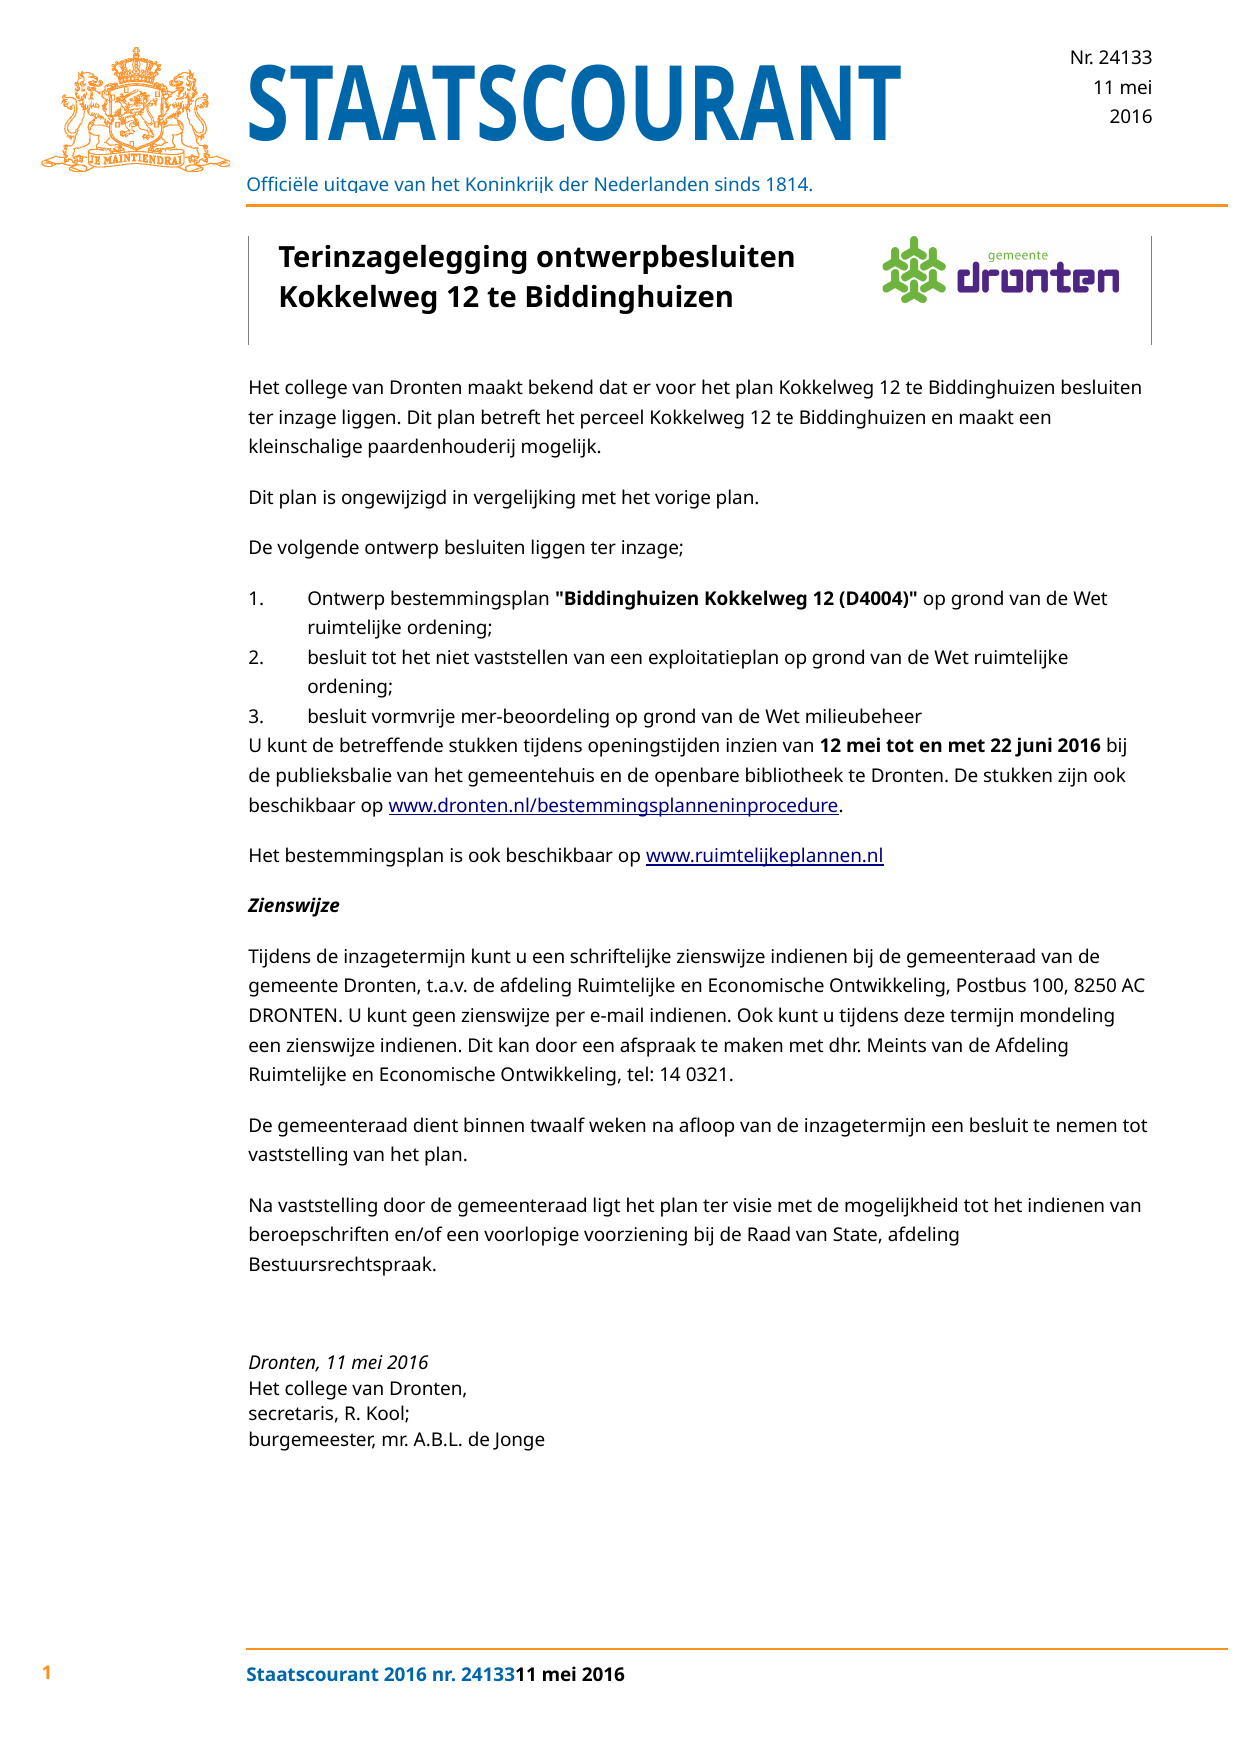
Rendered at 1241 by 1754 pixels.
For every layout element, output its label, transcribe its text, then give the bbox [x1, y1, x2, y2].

text Zienswijze [248, 893, 1152, 918]
table_header [850, 303, 1151, 345]
table_header Terinzagelegging ontwerpbesluiten Kokkelweg 12 te Biddinghuizen [249, 236, 850, 345]
table_header [1119, 236, 1151, 302]
text Na vaststelling door de gemeenteraad ligt het plan ter visie met de mogelijkheid tot het indienen van beroepschriften en/of een voorlopige voorziening bij de Raad van State, afdeling Bestuursrechtspraak. [248, 1192, 1152, 1277]
list besluit tot het niet vaststellen van een exploitatieplan op grond van de Wet ruimtelijke ordening; [248, 644, 1152, 699]
text burgemeester, mr. A.B.L. de Jonge [248, 1426, 1152, 1452]
text Het bestemmingsplan is ook beschikbaar op www.ruimtelijkeplannen.nl [248, 842, 1152, 868]
picture [882, 236, 1119, 303]
text De volgende ontwerp besluiten liggen ter inzage; [248, 534, 1152, 560]
text Het college van Dronten, [248, 1375, 1152, 1401]
text Tijdens de inzagetermijn kunt u een schriftelijke zienswijze indienen bij de gemeenteraad van de gemeente Dronten, t.a.v. de afdeling Ruimtelijke en Economische Ontwikkeling, Postbus 100, 8250 AC DRONTEN. U kunt geen zienswijze per e-mail indienen. Ook kunt u tijdens deze termijn mondeling een zienswijze indienen. Dit kan door een afspraak te maken met dhr. Meints van de Afdeling Ruimtelijke en Economische Ontwikkeling, tel: 14 0321. [248, 943, 1152, 1087]
text Het college van Dronten maakt bekend dat er voor het plan Kokkelweg 12 te Biddinghuizen besluiten ter inzage liggen. Dit plan betreft het perceel Kokkelweg 12 te Biddinghuizen en maakt een kleinschalige paardenhouderij mogelijk. [248, 374, 1152, 459]
picture [41, 47, 231, 172]
text U kunt de betreffende stukken tijdens openingstijden inzien van 12 mei tot en met 22 juni 2016 bij de publieksbalie van het gemeentehuis en de openbare bibliotheek te Dronten. De stukken zijn ook beschikbaar op www.dronten.nl/bestemmingsplanneninprocedure. [248, 733, 1152, 817]
text Dit plan is ongewijzigd in vergelijking met het vorige plan. [248, 484, 1152, 509]
table_header [850, 236, 882, 302]
text secretaris, R. Kool; [248, 1401, 1152, 1426]
text De gemeenteraad dient binnen twaalf weken na afloop van de inzagetermijn een besluit te nemen tot vaststelling van het plan. [248, 1112, 1152, 1167]
list besluit vormvrije mer-beoordeling op grond van de Wet milieubeheer [248, 703, 1152, 729]
text Dronten, 11 mei 2016 [248, 1349, 1152, 1375]
list Ontwerp bestemmingsplan "Biddinghuizen Kokkelweg 12 (D4004)" op grond van de Wet ruimtelijke ordening; [248, 585, 1152, 640]
